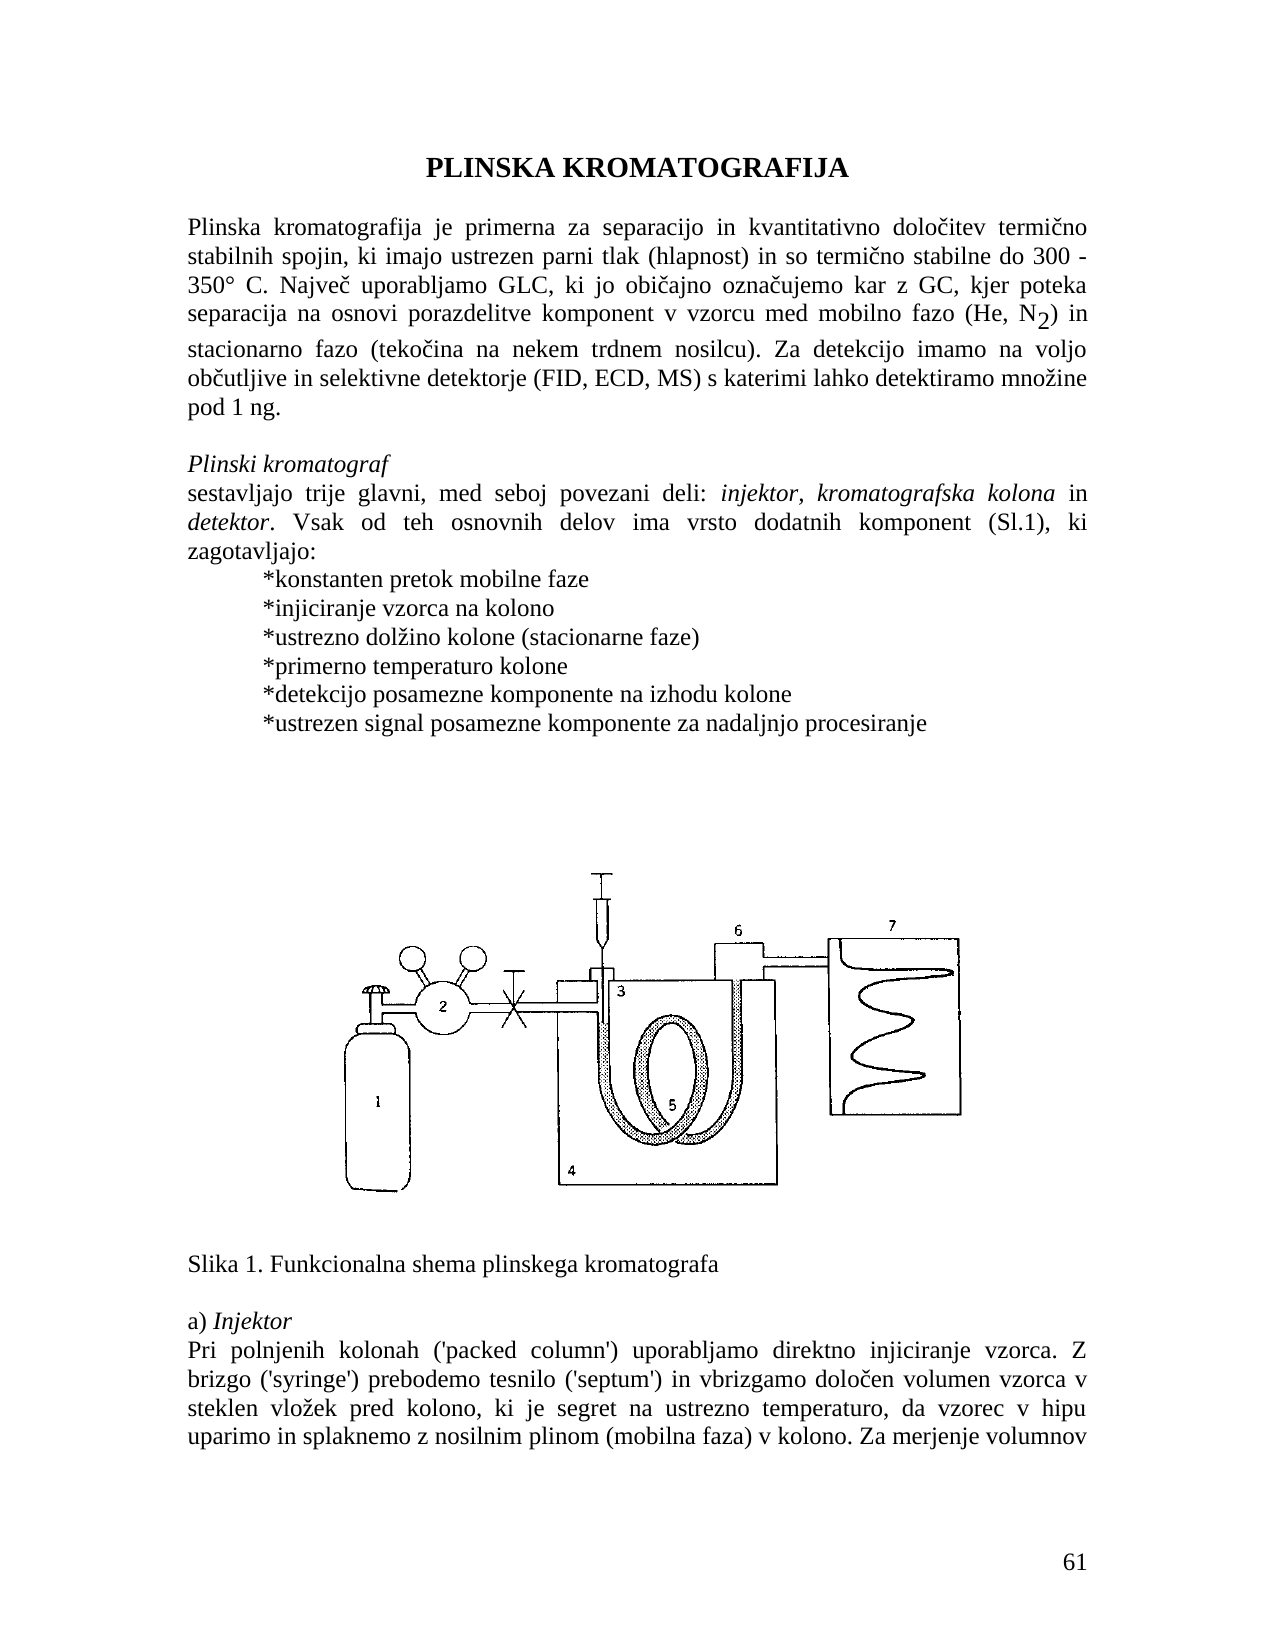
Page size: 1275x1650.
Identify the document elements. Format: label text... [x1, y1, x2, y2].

text *konstanten pretok mobilne faze [262, 564, 1088, 593]
text Plinska kromatografija je primerna za separacijo in kvantitativno določitev termično stabilnih spojin, ki imajo ustrezen parni tlak (hlapnost) in so termično stabilne do 300 - 350° C. Največ uporabljamo GLC, ki jo običajno označujemo kar z GC, kjer poteka separacija na osnovi porazdelitve komponent v vzorcu med mobilno fazo (He, N2) in stacionarno fazo (tekočina na nekem trdnem nosilcu). Za detekcijo imamo na voljo občutljive in selektivne detektorje (FID, ECD, MS) s katerimi lahko detektiramo množine pod 1 ng. [187, 212, 1088, 421]
text a) Injektor [187, 1306, 1088, 1335]
text *injiciranje vzorca na kolono [262, 593, 1088, 622]
text Plinski kromatograf [187, 449, 1088, 478]
text *ustrezen signal posamezne komponente za nadaljnjo procesiranje [262, 708, 1088, 737]
text *detekcijo posamezne komponente na izhodu kolone [262, 679, 1088, 708]
text *primerno temperaturo kolone [262, 651, 1088, 679]
picture [203, 861, 1011, 1240]
text PLINSKA KROMATOGRAFIJA [187, 150, 1088, 183]
text sestavljajo trije glavni, med seboj povezani deli: injek­tor, kromatografska kolona in detektor. Vsak od teh osnovnih delov ima vrsto dodatnih komponent (Sl.1), ki zagotavljajo: [187, 478, 1088, 564]
text *ustrezno dolžino kolone (stacionarne faze) [262, 622, 1088, 651]
text Pri polnjenih kolonah ('packed column') uporabljamo direktno injiciranje vzorca. Z brizgo ('syringe') prebodemo tesnilo ('septum') in vbrizgamo določen volumen vzorca v steklen vložek pred kolono, ki je segret na ustrezno temperaturo, da vzorec v hipu uparimo in splaknemo z nosilnim plinom (mobilna faza) v kolono. Za merjenje volumnov [187, 1335, 1088, 1450]
text Slika 1. Funkcionalna shema plinskega kromatografa [187, 1249, 1088, 1278]
